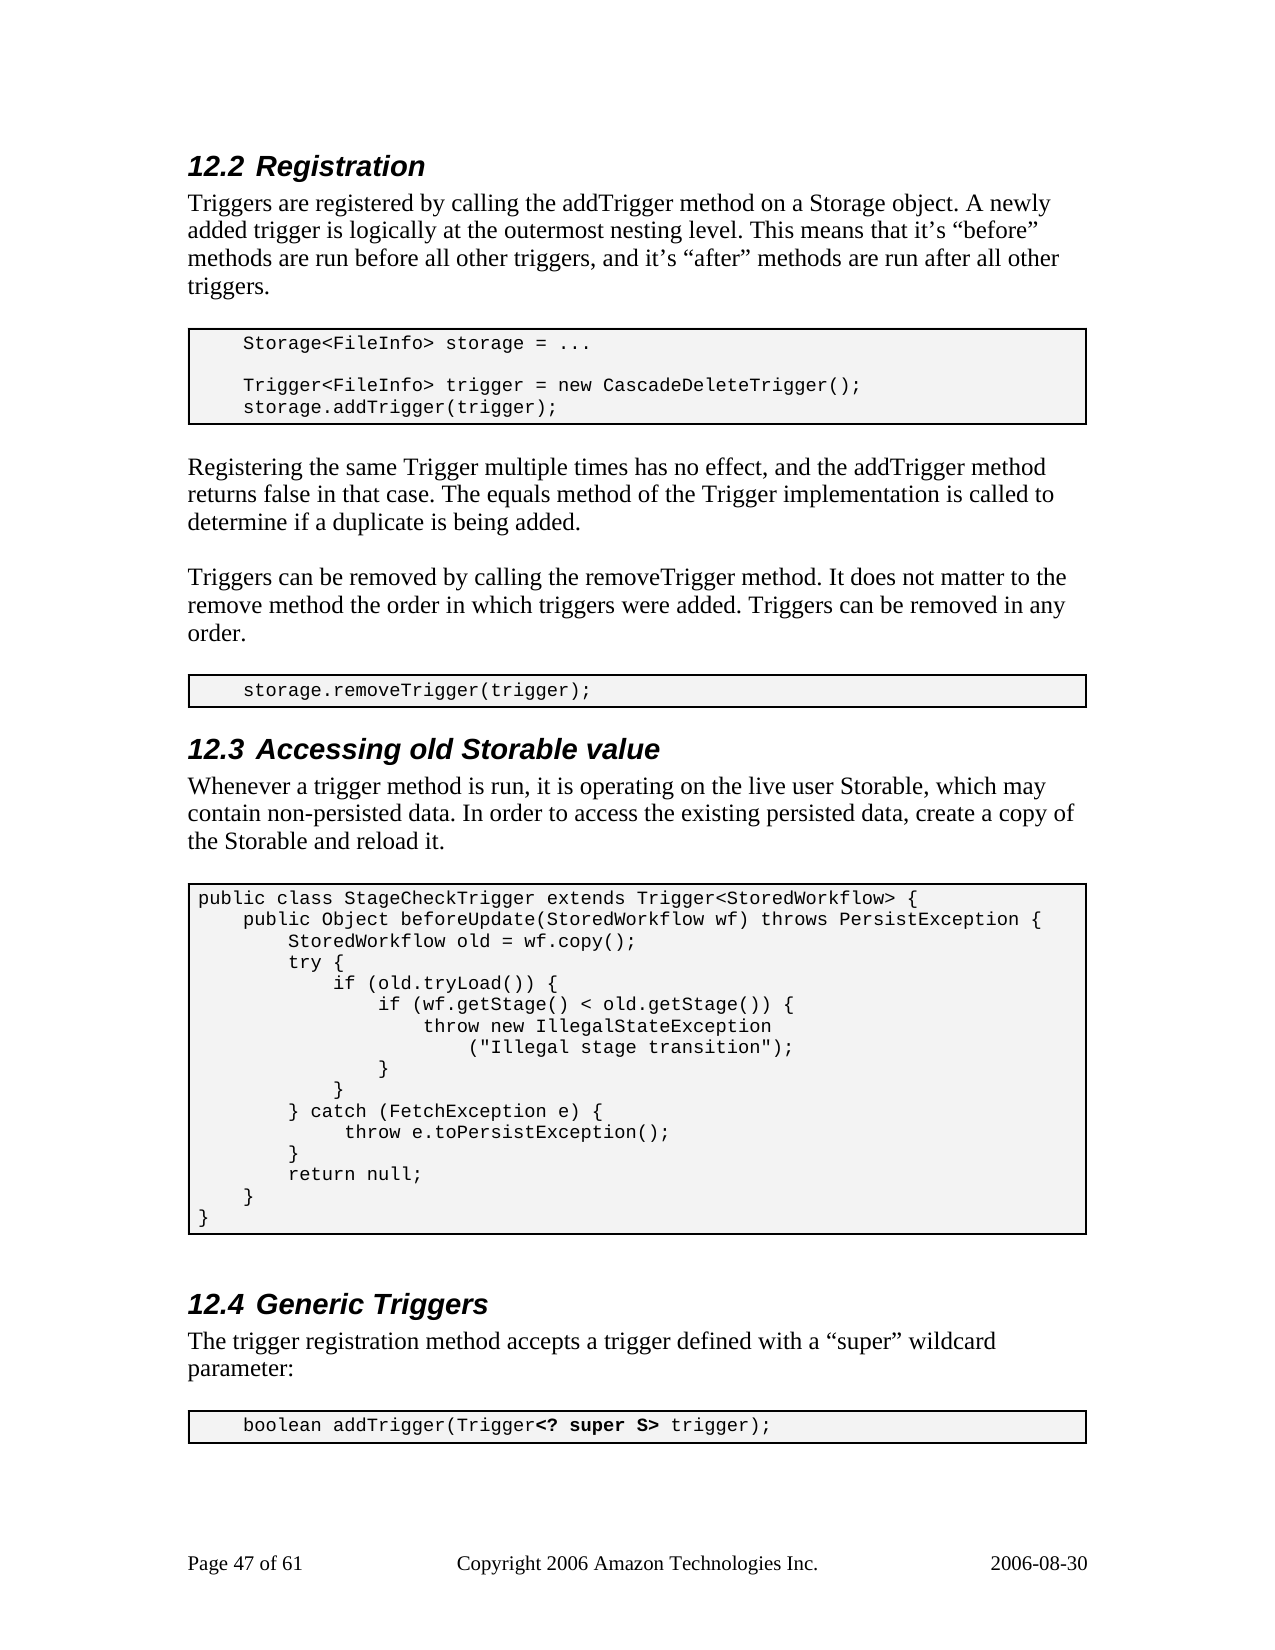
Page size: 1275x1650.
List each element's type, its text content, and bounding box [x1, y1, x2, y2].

text } [190, 1053, 1085, 1074]
text ("Illegal stage transition"); [190, 1031, 1085, 1053]
text throw e.toPersistException(); [190, 1116, 1085, 1138]
subtitle Generic Triggers [187, 1288, 1087, 1321]
text Storage<FileInfo> storage = ... [190, 330, 1085, 349]
text public class StageCheckTrigger extends Trigger<StoredWorkflow> { [190, 885, 1085, 904]
text throw new IllegalStateException [190, 1010, 1085, 1031]
text Triggers can be removed by calling the removeTrigger method. It does not matter to the remove method the order in which triggers were added. Triggers can be removed in any order. [187, 563, 1087, 647]
text if (old.tryLoad()) { [190, 968, 1085, 989]
text try { [190, 946, 1085, 968]
text } [190, 1138, 1085, 1159]
text } [190, 1074, 1085, 1095]
text Registering the same Trigger multiple times has no effect, and the addTrigger method returns false in that case. The equals method of the Trigger implementation is called to determine if a duplicate is being added. [187, 453, 1087, 536]
text StoredWorkflow old = wf.copy(); [190, 925, 1085, 946]
text Triggers are registered by calling the addTrigger method on a Storage object. A newly added trigger is logically at the outermost nesting level. This means that it’s “before” methods are run before all other triggers, and it’s “after” methods are run after all other triggers. [187, 189, 1087, 300]
text Trigger<FileInfo> trigger = new CascadeDeleteTrigger(); [190, 370, 1085, 391]
text public Object beforeUpdate(StoredWorkflow wf) throws PersistException { [190, 904, 1085, 925]
text } catch (FetchException e) { [190, 1095, 1085, 1116]
text Whenever a trigger method is run, it is operating on the live user Storable, which may contain non-persisted data. In order to access the existing persisted data, create a copy of the Storable and reload it. [187, 772, 1087, 855]
text } [190, 1201, 1085, 1233]
text if (wf.getStage() < old.getStage()) { [190, 989, 1085, 1010]
text boolean addTrigger(Trigger<? super S> trigger); [190, 1412, 1085, 1442]
text } [190, 1180, 1085, 1201]
text storage.removeTrigger(trigger); [190, 676, 1085, 706]
subtitle Registration [187, 150, 1087, 183]
subtitle Accessing old Storable value [187, 733, 1087, 766]
text storage.addTrigger(trigger); [190, 391, 1085, 423]
text return null; [190, 1159, 1085, 1180]
text The trigger registration method accepts a trigger defined with a “super” wildcard parameter: [187, 1327, 1087, 1382]
